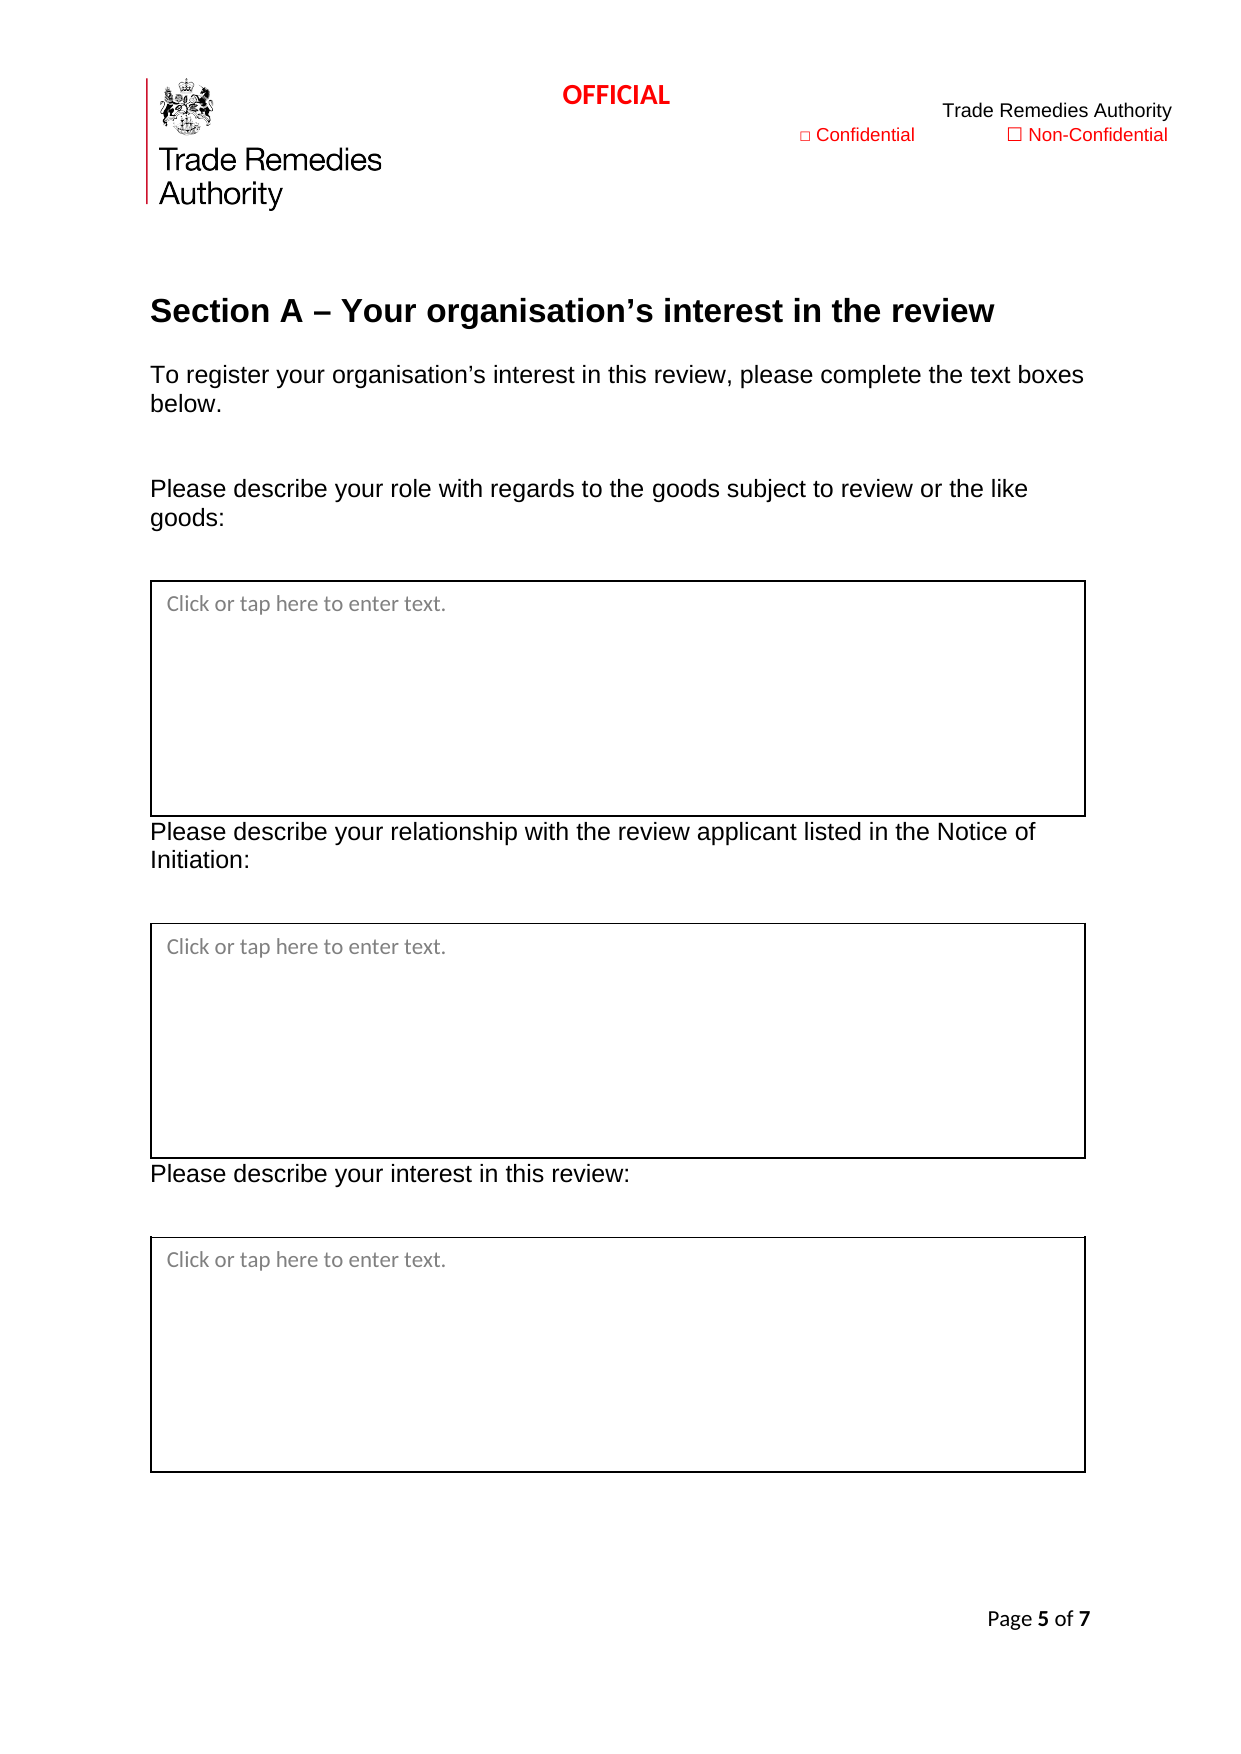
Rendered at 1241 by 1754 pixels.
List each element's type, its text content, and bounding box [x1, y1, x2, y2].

text To register your organisation’s interest in this review, please complete the text boxes below. [150, 360, 1090, 417]
text Please describe your interest in this review: [150, 947, 1090, 1188]
text Please describe your role with regards to the goods subject to review or the like goods: [150, 474, 1090, 532]
text Click or tap here to enter text. [167, 932, 1069, 960]
text Click or tap here to enter text. [167, 1246, 1069, 1273]
text Click or tap here to enter text. [167, 589, 1069, 617]
subtitle Section A – Your organisation’s interest in the review [150, 291, 1090, 329]
text Please describe your relationship with the review applicant listed in the Notice of Initiation: [150, 605, 1090, 874]
